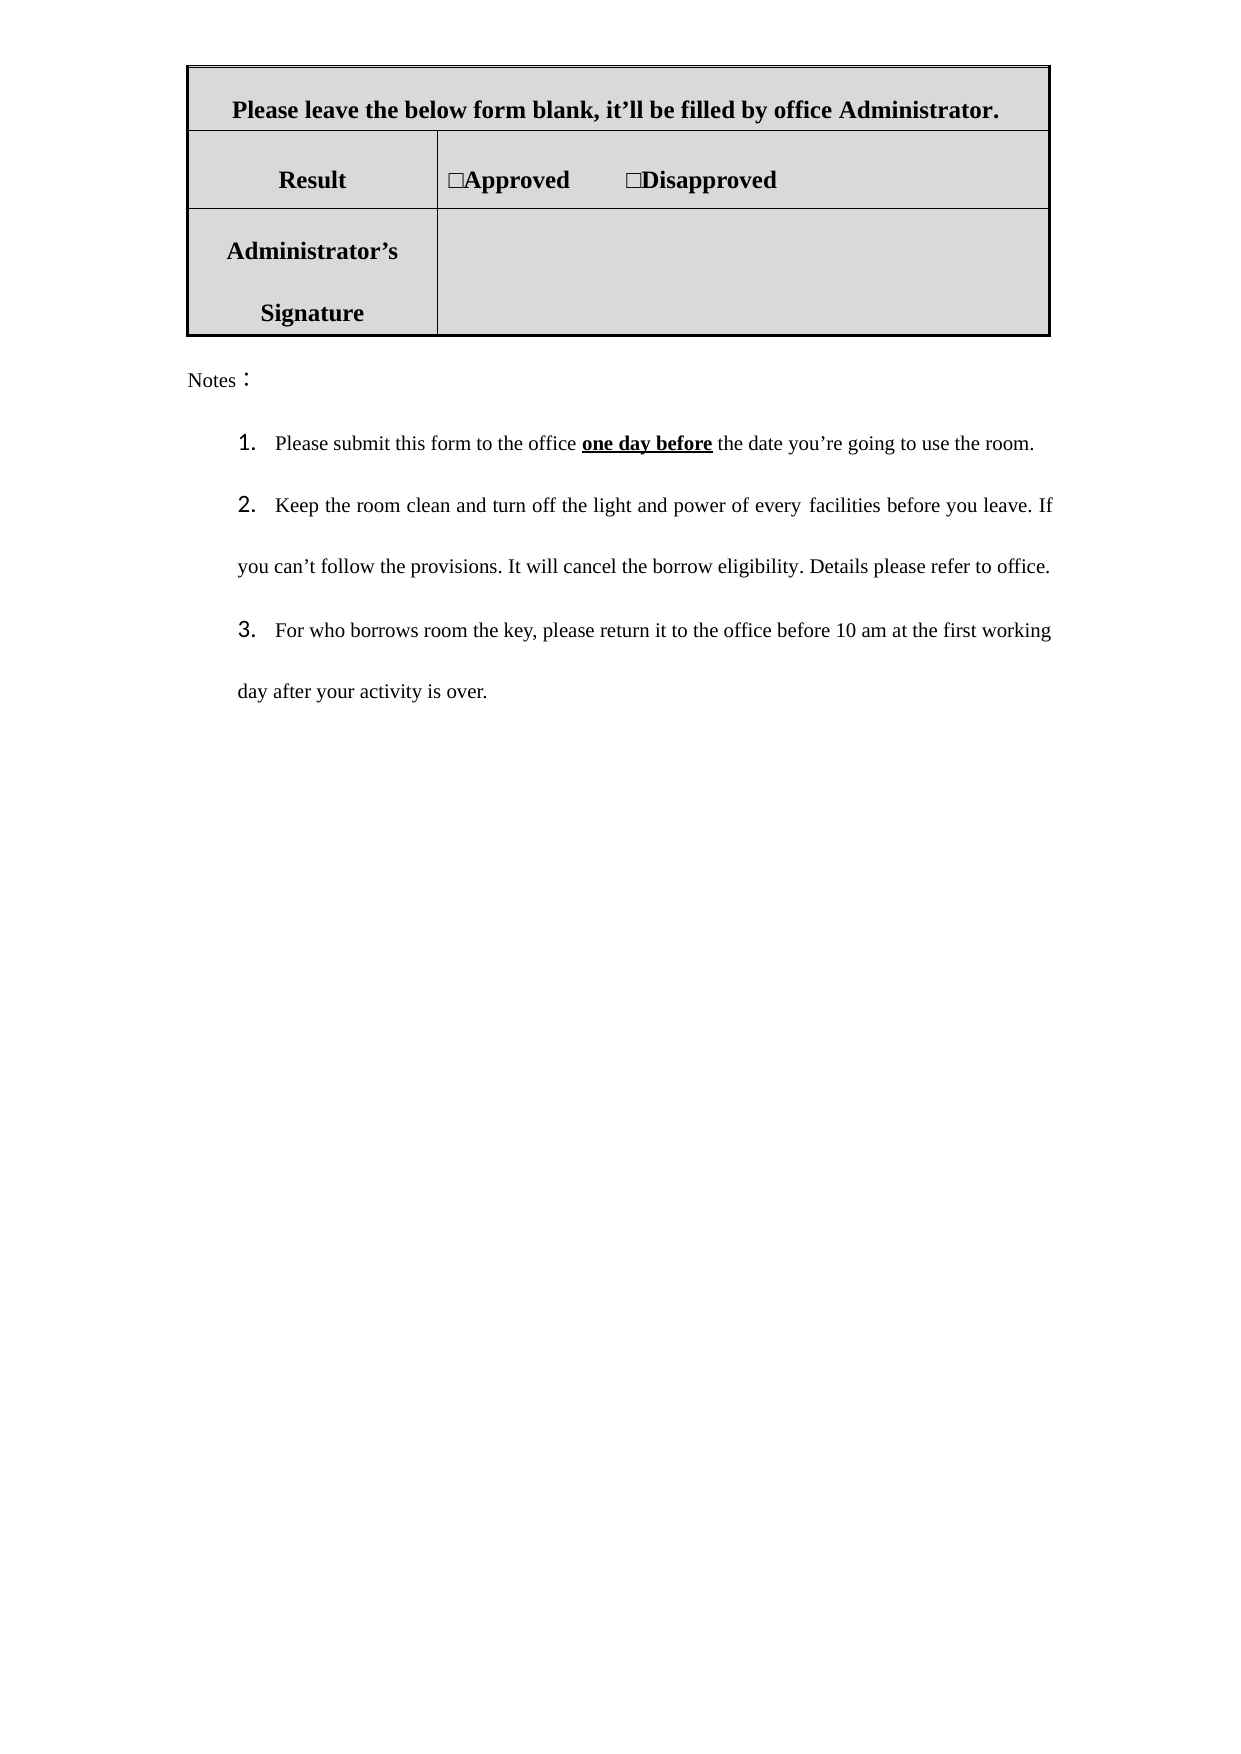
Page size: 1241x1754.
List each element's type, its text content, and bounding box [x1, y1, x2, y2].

table_cell Please leave the below form blank, it’ll be filled by office Administrator. [189, 68, 1048, 130]
list Please submit this form to the office one day before the date you’re going to use the room. [237, 399, 1053, 462]
text Notes： [187, 337, 1053, 399]
table_cell □Approved □Disapproved [438, 131, 1048, 208]
table_cell Administrator’s Signature [189, 209, 437, 334]
table_cell Result [189, 131, 437, 208]
list For who borrows room the key, please return it to the office before 10 am at the first working day after your activity is over. [237, 587, 1053, 712]
table_cell [438, 209, 1048, 334]
list Keep the room clean and turn off the light and power of every facilities before you leave. If you can’t follow the provisions. It will cancel the borrow eligibility. Details please refer to office. [237, 462, 1053, 587]
